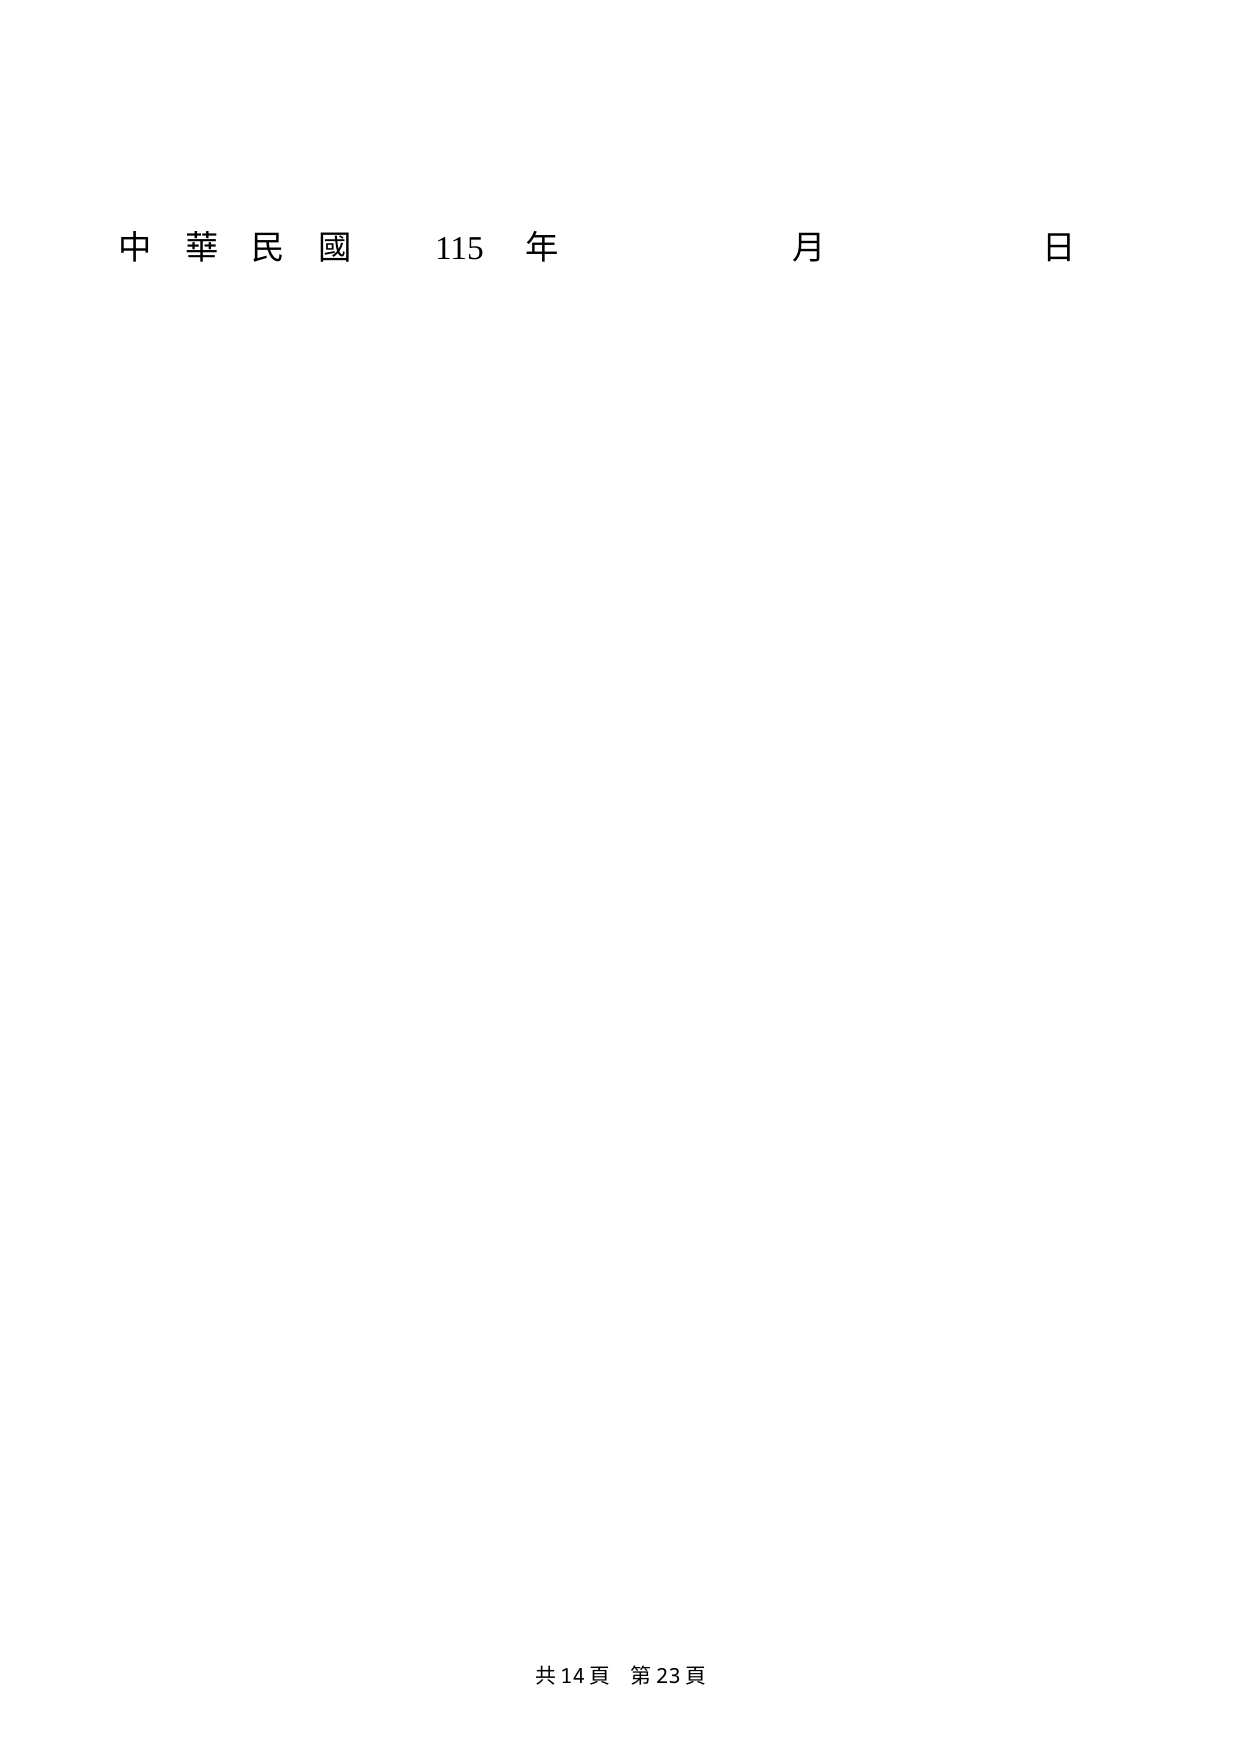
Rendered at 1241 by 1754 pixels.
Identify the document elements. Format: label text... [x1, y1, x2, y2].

text 中 華 民 國 115 年 月 日 [118, 203, 1122, 266]
